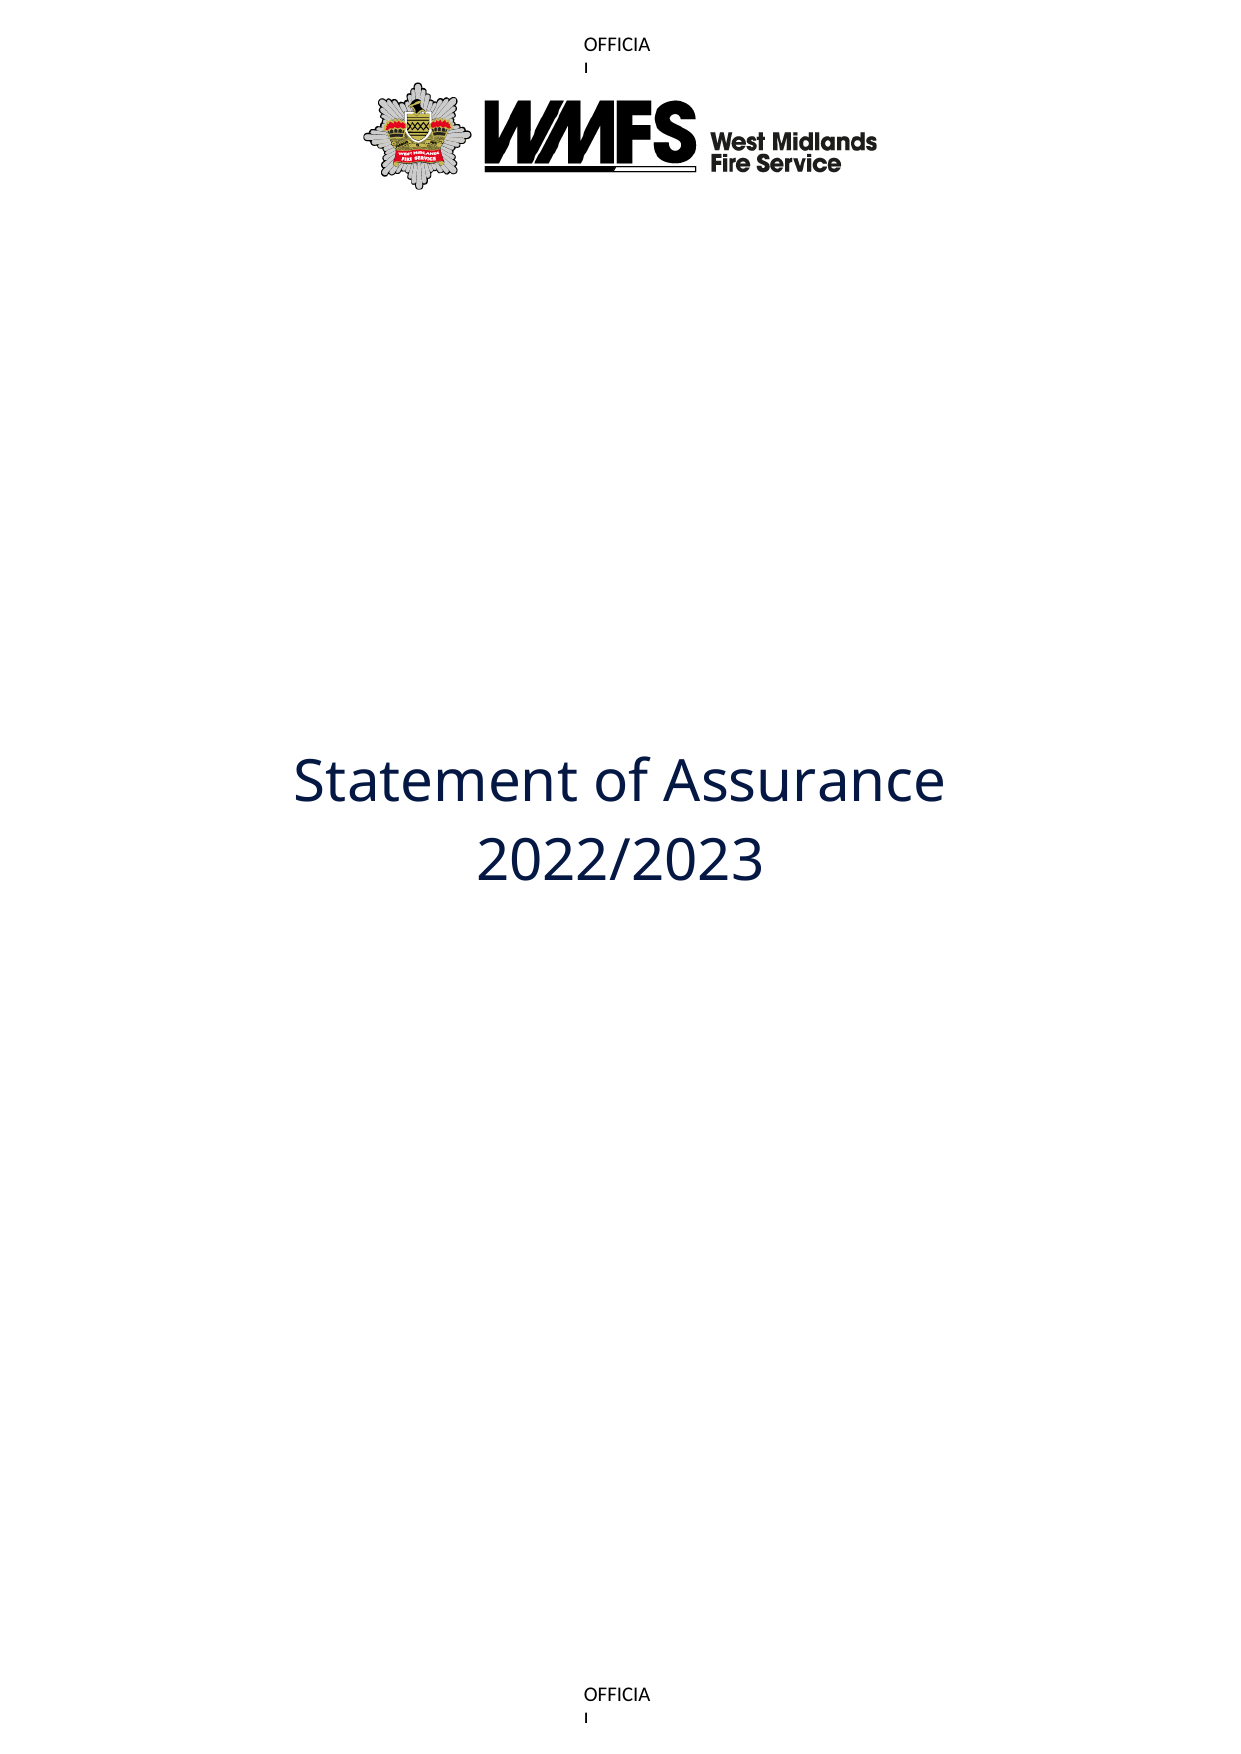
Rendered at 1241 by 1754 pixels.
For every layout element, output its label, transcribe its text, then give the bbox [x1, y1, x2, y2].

subtitle Statement of Assurance 2022/2023 [150, 739, 1090, 898]
